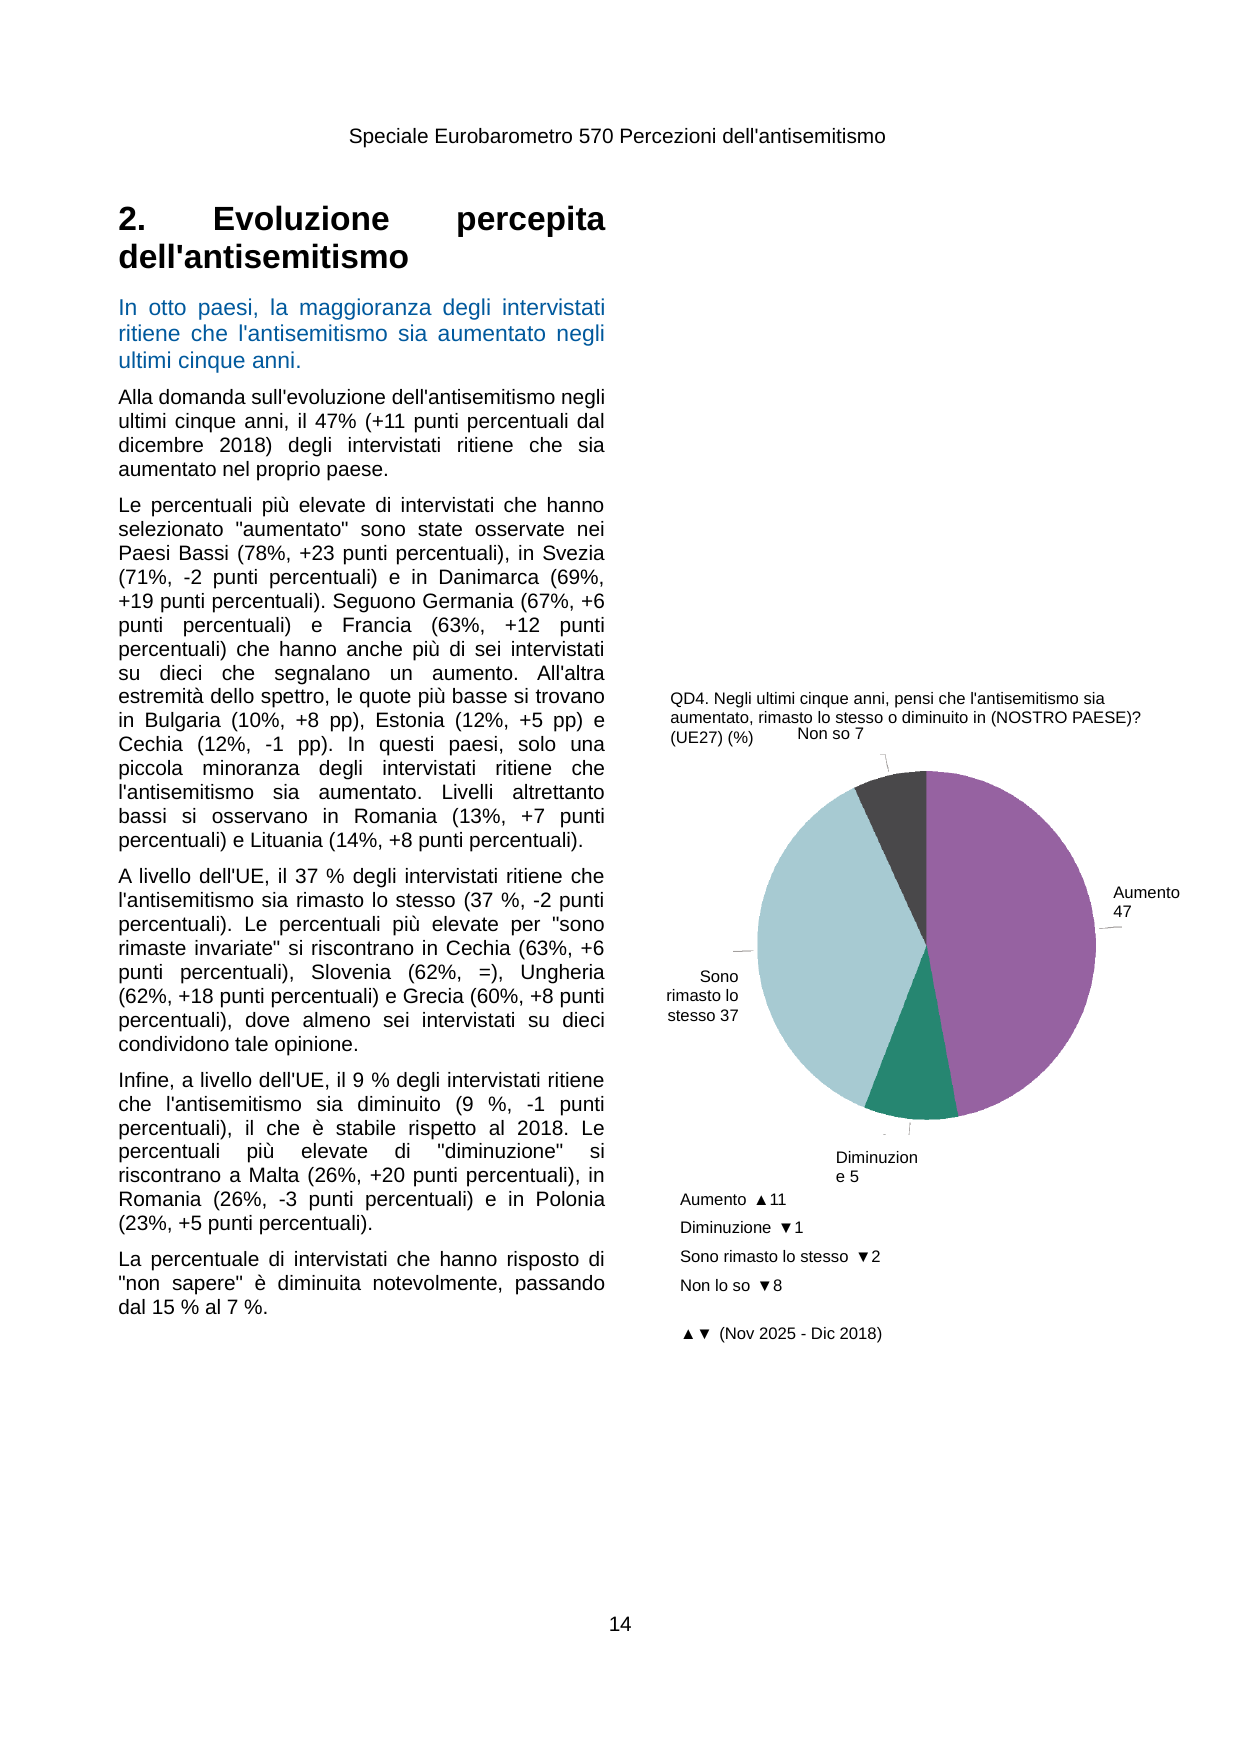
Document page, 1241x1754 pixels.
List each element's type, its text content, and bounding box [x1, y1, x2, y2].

text In otto paesi, la maggioranza degli intervistati ritiene che l'antisemitismo sia aumentato negli ultimi cinque anni. [118, 294, 605, 373]
text La percentuale di intervistati che hanno risposto di "non sapere" è diminuita notevolmente, passando dal 15 % al 7 %. [118, 1247, 605, 1319]
picture [702, 737, 1122, 1135]
subtitle 2. Evoluzione percepita dell'antisemitismo [118, 198, 605, 276]
text Infine, a livello dell'UE, il 9 % degli intervistati ritiene che l'antisemitismo sia diminuito (9 %, -1 punti percentuali), il che è stabile rispetto al 2018. Le percentuali più elevate di "diminuzione" si riscontrano a Malta (26%, +20 punti percentuali), in Romania (26%, -3 punti percentuali) e in Polonia (23%, +5 punti percentuali). [118, 1067, 605, 1235]
text Le percentuali più elevate di intervistati che hanno selezionato "aumentato" sono state osservate nei Paesi Bassi (78%, +23 punti percentuali), in Svezia (71%, -2 punti percentuali) e in Danimarca (69%, +19 punti percentuali). Seguono Germania (67%, +6 punti percentuali) e Francia (63%, +12 punti percentuali) che hanno anche più di sei intervistati su dieci che segnalano un aumento. All'altra estremità dello spettro, le quote più basse si trovano in Bulgaria (10%, +8 pp), Estonia (12%, +5 pp) e Cechia (12%, -1 pp). In questi paesi, solo una piccola minoranza degli intervistati ritiene che l'antisemitismo sia aumentato. Livelli altrettanto bassi si osservano in Romania (13%, +7 punti percentuali) e Lituania (14%, +8 punti percentuali). [118, 493, 605, 852]
text Alla domanda sull'evoluzione dell'antisemitismo negli ultimi cinque anni, il 47% (+11 punti percentuali dal dicembre 2018) degli intervistati ritiene che sia aumentato nel proprio paese. [118, 385, 605, 481]
text A livello dell'UE, il 37 % degli intervistati ritiene che l'antisemitismo sia rimasto lo stesso (37 %, -2 punti percentuali). Le percentuali più elevate per "sono rimaste invariate" si riscontrano in Cechia (63%, +6 punti percentuali), Slovenia (62%, =), Ungheria (62%, +18 punti percentuali) e Grecia (60%, +8 punti percentuali), dove almeno sei intervistati su dieci condividono tale opinione. [118, 864, 605, 1056]
